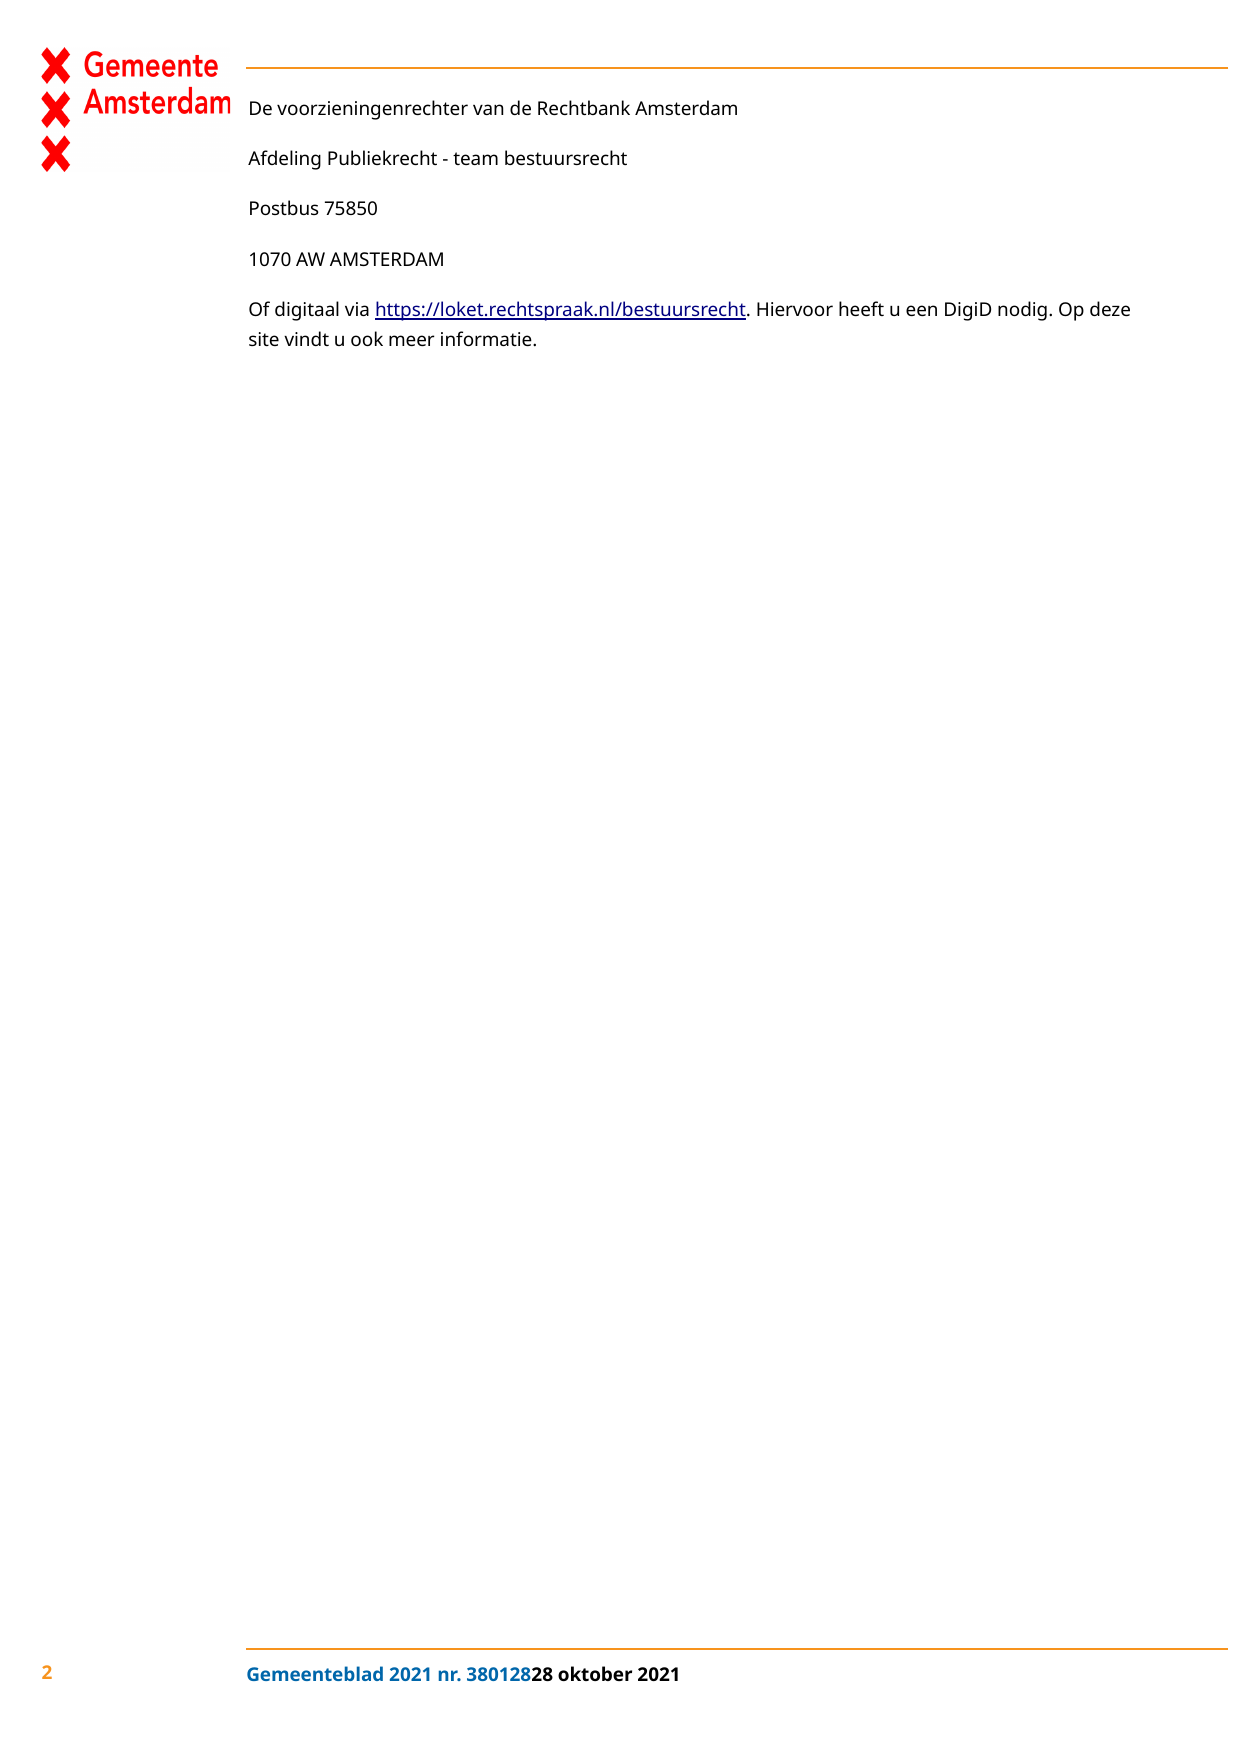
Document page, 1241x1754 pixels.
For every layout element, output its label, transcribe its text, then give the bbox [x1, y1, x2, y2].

text Of digitaal via https://loket.rechtspraak.nl/bestuursrecht. Hiervoor heeft u een DigiD nodig. Op deze site vindt u ook meer informatie. [248, 296, 1152, 352]
text De voorzieningenrechter van de Rechtbank Amsterdam [248, 95, 1152, 121]
text Postbus 75850 [248, 196, 1152, 221]
text Afdeling Publiekrecht - team bestuursrecht [248, 145, 1152, 171]
picture [41, 47, 231, 172]
text 1070 AW AMSTERDAM [248, 246, 1152, 272]
